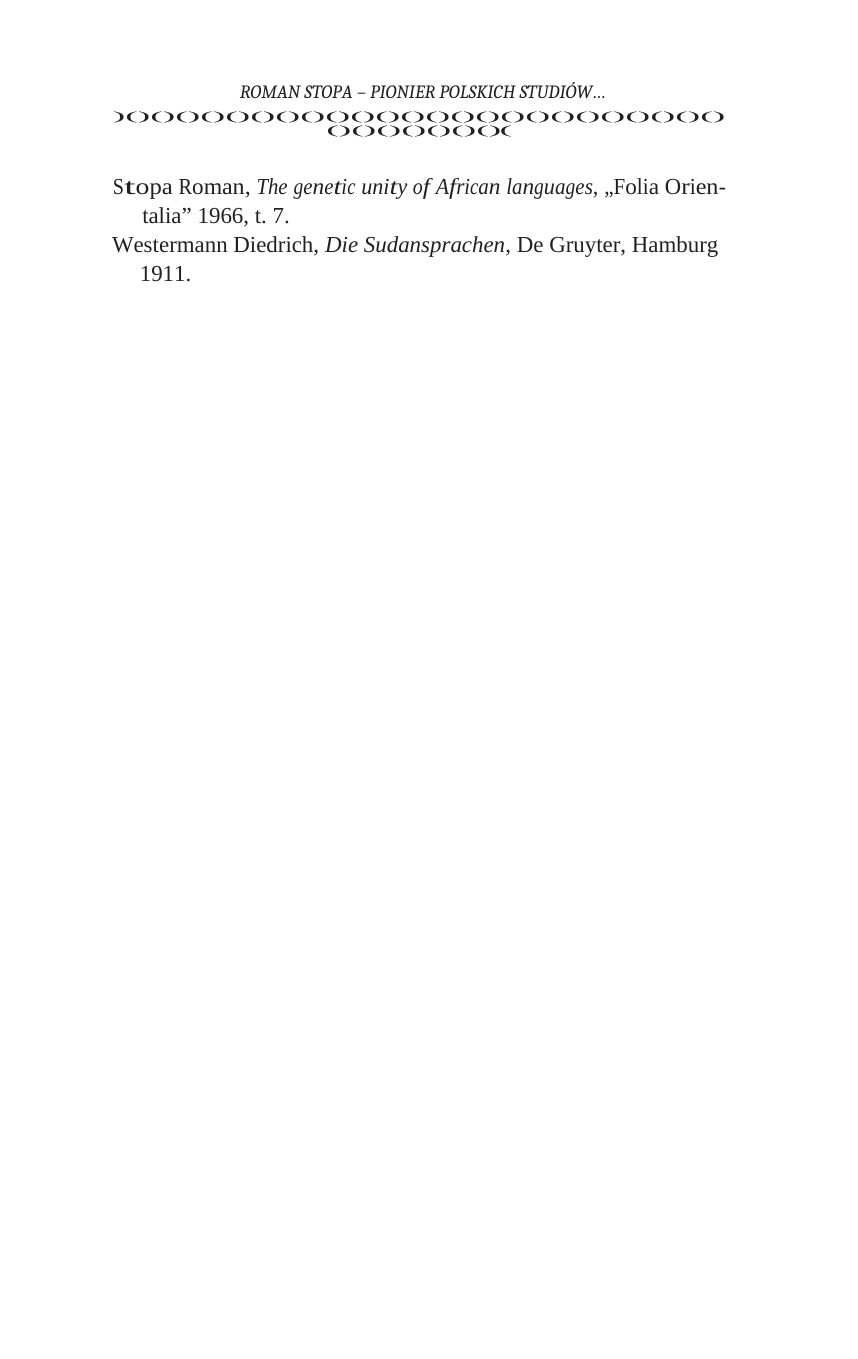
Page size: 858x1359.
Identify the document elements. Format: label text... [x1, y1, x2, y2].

text )()()()()()()()()()()()()()()()()()()()()()()()()()()()()()()()( [103, 108, 737, 137]
text Westermann Diedrich, Die Sudansprachen, De Gruyter, Hamburg 1911. [112, 231, 751, 286]
text Stopa Roman, The genetic unity of African languages, „Folia Orien- talia” 1966, t. 7. [113, 173, 751, 228]
text ROMAN STOPA – PIONIER POLSKICH STUDIÓW… [228, 82, 617, 103]
